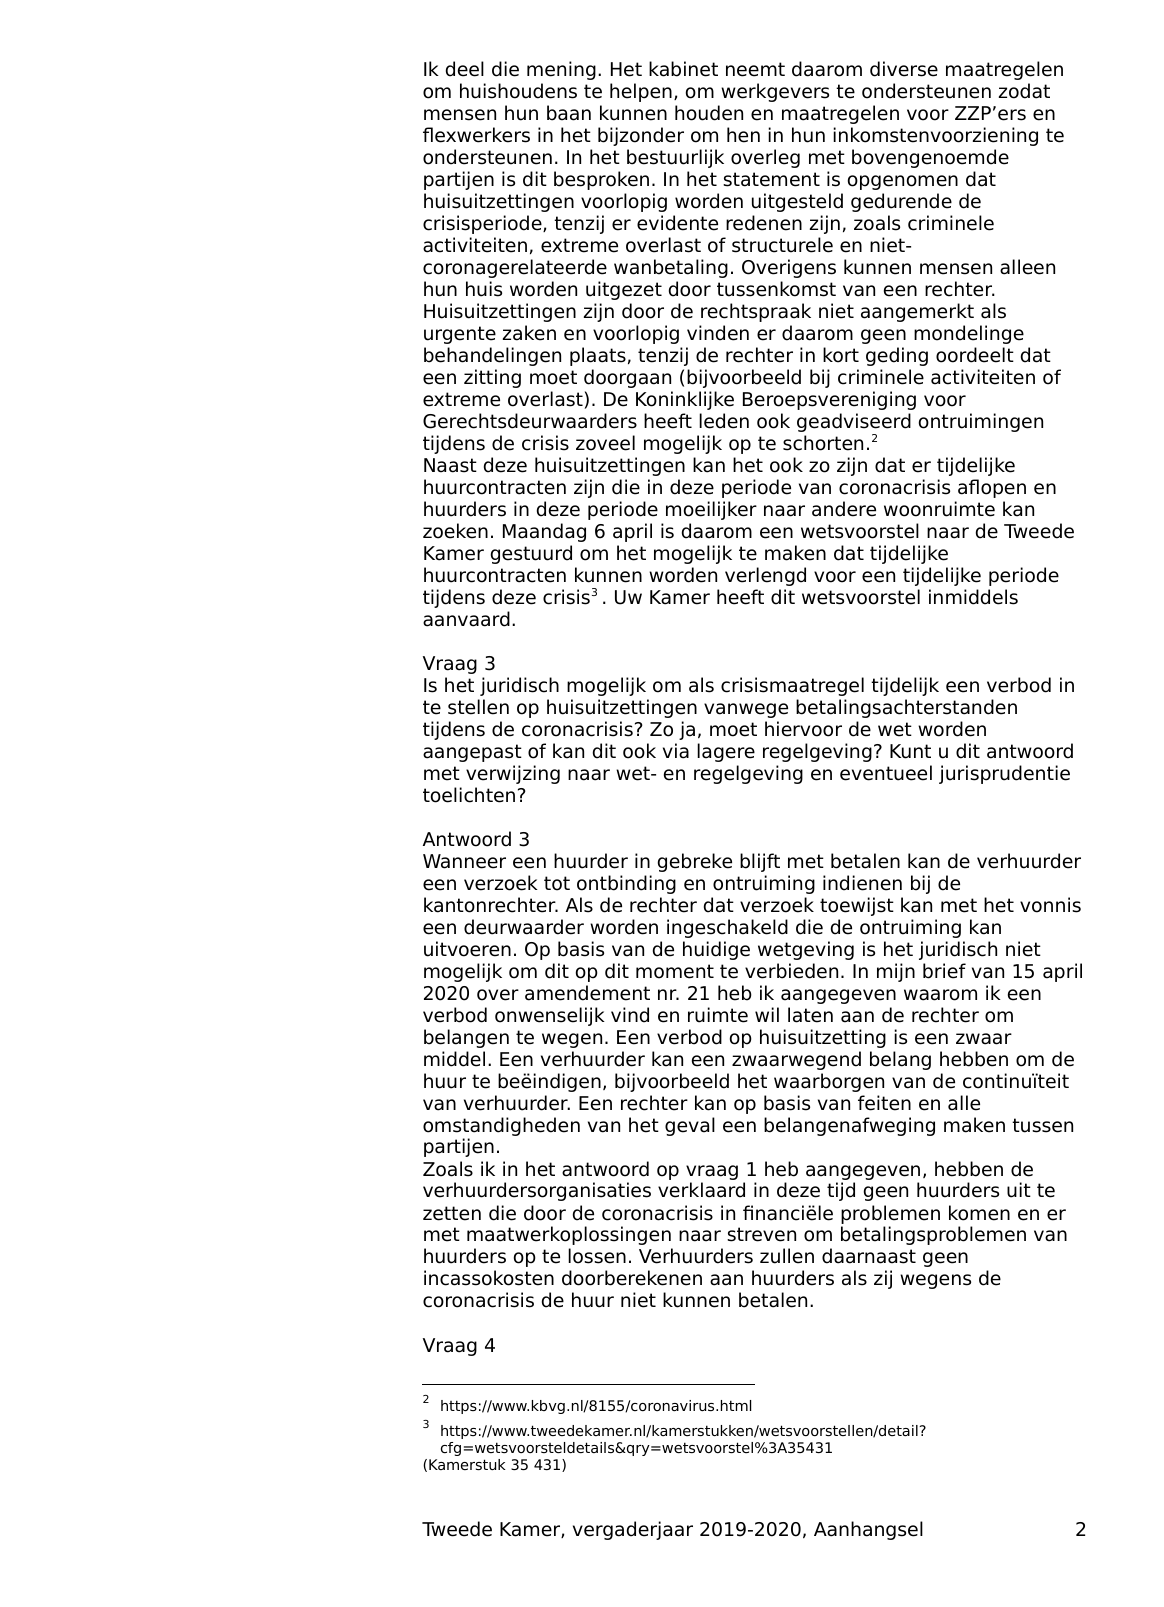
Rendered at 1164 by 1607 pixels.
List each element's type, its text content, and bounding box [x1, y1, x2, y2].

text Vraag 3 [422, 653, 1087, 675]
text https://www.tweedekamer.nl/kamerstukken/wetsvoorstellen/detail?cfg=wetsvoorsteldetails&qry=wetsvoorstel%3A35431 [422, 1418, 1087, 1457]
text Zoals ik in het antwoord op vraag 1 heb aangegeven, hebben de verhuurdersorganisaties verklaard in deze tijd geen huurders uit te zetten die door de coronacrisis in financiële problemen komen en er met maatwerkoplossingen naar streven om betalingsproblemen van huurders op te lossen. Verhuurders zullen daarnaast geen incassokosten doorberekenen aan huurders als zij wegens de coronacrisis de huur niet kunnen betalen. [422, 1158, 1087, 1312]
text https://www.kbvg.nl/8155/coronavirus.html [422, 1393, 1087, 1416]
text Is het juridisch mogelijk om als crisismaatregel tijdelijk een verbod in te stellen op huisuitzettingen vanwege betalingsachterstanden tijdens de coronacrisis? Zo ja, moet hiervoor de wet worden aangepast of kan dit ook via lagere regelgeving? Kunt u dit antwoord met verwijzing naar wet- en regelgeving en eventueel jurisprudentie toelichten? [422, 675, 1087, 807]
text Antwoord 3 [422, 829, 1087, 851]
text Vraag 4 [422, 1334, 1087, 1356]
text Naast deze huisuitzettingen kan het ook zo zijn dat er tijdelijke huurcontracten zijn die in deze periode van coronacrisis aflopen en huurders in deze periode moeilijker naar andere woonruimte kan zoeken. Maandag 6 april is daarom een wetsvoorstel naar de Tweede Kamer gestuurd om het mogelijk te maken dat tijdelijke huurcontracten kunnen worden verlengd voor een tijdelijke periode tijdens deze crisis. Uw Kamer heeft dit wetsvoorstel inmiddels aanvaard. [422, 455, 1087, 631]
text Wanneer een huurder in gebreke blijft met betalen kan de verhuurder een verzoek tot ontbinding en ontruiming indienen bij de kantonrechter. Als de rechter dat verzoek toewijst kan met het vonnis een deurwaarder worden ingeschakeld die de ontruiming kan uitvoeren. Op basis van de huidige wetgeving is het juridisch niet mogelijk om dit op dit moment te verbieden. In mijn brief van 15 april 2020 over amendement nr. 21 heb ik aangegeven waarom ik een verbod onwenselijk vind en ruimte wil laten aan de rechter om belangen te wegen. Een verbod op huisuitzetting is een zwaar middel. Een verhuurder kan een zwaarwegend belang hebben om de huur te beëindigen, bijvoorbeeld het waarborgen van de continuïteit van verhuurder. Een rechter kan op basis van feiten en alle omstandigheden van het geval een belangenafweging maken tussen partijen. [422, 851, 1087, 1158]
text (Kamerstuk 35 431) [422, 1457, 1087, 1474]
text Ik deel die mening. Het kabinet neemt daarom diverse maatregelen om huishoudens te helpen, om werkgevers te ondersteunen zodat mensen hun baan kunnen houden en maatregelen voor ZZP’ers en flexwerkers in het bijzonder om hen in hun inkomstenvoorziening te ondersteunen. In het bestuurlijk overleg met bovengenoemde partijen is dit besproken. In het statement is opgenomen dat huisuitzettingen voorlopig worden uitgesteld gedurende de crisisperiode, tenzij er evidente redenen zijn, zoals criminele activiteiten, extreme overlast of structurele en niet-coronagerelateerde wanbetaling. Overigens kunnen mensen alleen hun huis worden uitgezet door tussenkomst van een rechter. Huisuitzettingen zijn door de rechtspraak niet aangemerkt als urgente zaken en voorlopig vinden er daarom geen mondelinge behandelingen plaats, tenzij de rechter in kort geding oordeelt dat een zitting moet doorgaan (bijvoorbeeld bij criminele activiteiten of extreme overlast). De Koninklijke Beroepsvereniging voor Gerechtsdeurwaarders heeft leden ook geadviseerd ontruimingen tijdens de crisis zoveel mogelijk op te schorten. [422, 59, 1087, 455]
